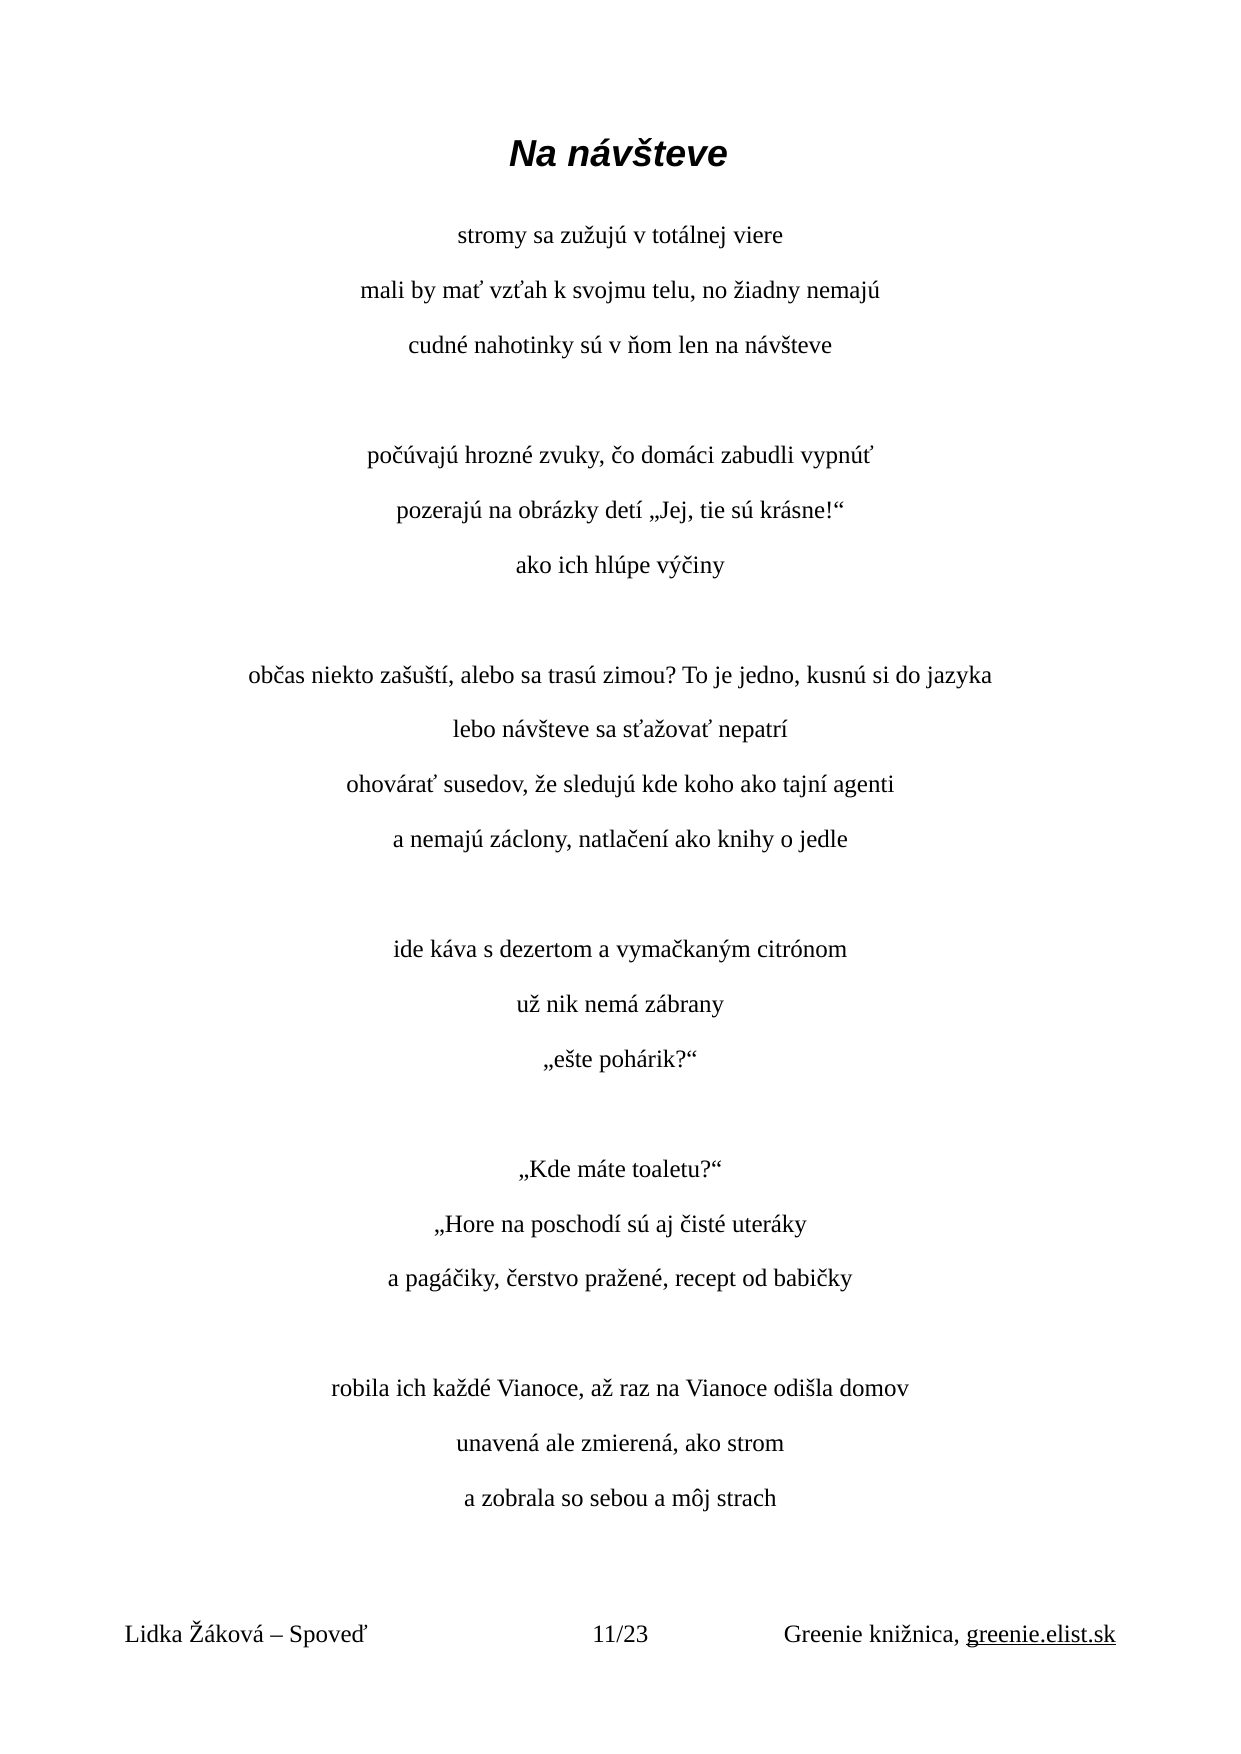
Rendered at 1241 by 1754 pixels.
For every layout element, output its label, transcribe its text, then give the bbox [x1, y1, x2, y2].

text pozerajú na obrázky detí „Jej, tie sú krásne!“ [106, 495, 1134, 524]
text „Hore na poschodí sú aj čisté uteráky [106, 1209, 1134, 1237]
text lebo návšteve sa sťažovať nepatrí [106, 714, 1134, 743]
subtitle Na návšteve [106, 131, 1134, 174]
text počúvajú hrozné zvuky, čo domáci zabudli vypnúť [106, 440, 1134, 469]
text mali by mať vzťah k svojmu telu, no žiadny nemajú [106, 275, 1134, 304]
text a pagáčiky, čerstvo pražené, recept od babičky [106, 1263, 1134, 1292]
text unavená ale zmierená, ako strom [106, 1428, 1134, 1457]
text už nik nemá zábrany [106, 989, 1134, 1018]
text „ešte pohárik?“ [106, 1044, 1134, 1073]
text stromy sa zužujú v totálnej viere [106, 221, 1134, 249]
text ide káva s dezertom a vymačkaným citrónom [106, 934, 1134, 963]
text ohovárať susedov, že sledujú kde koho ako tajní agenti [106, 769, 1134, 798]
text cudné nahotinky sú v ňom len na návšteve [106, 330, 1134, 359]
text a zobrala so sebou a môj strach [106, 1483, 1134, 1512]
text a nemajú záclony, natlačení ako knihy o jedle [106, 824, 1134, 853]
text ako ich hlúpe výčiny [106, 550, 1134, 579]
text občas niekto zašuští, alebo sa trasú zimou? To je jedno, kusnú si do jazyka [106, 660, 1134, 688]
text robila ich každé Vianoce, až raz na Vianoce odišla domov [106, 1373, 1134, 1402]
text „Kde máte toaletu?“ [106, 1154, 1134, 1182]
